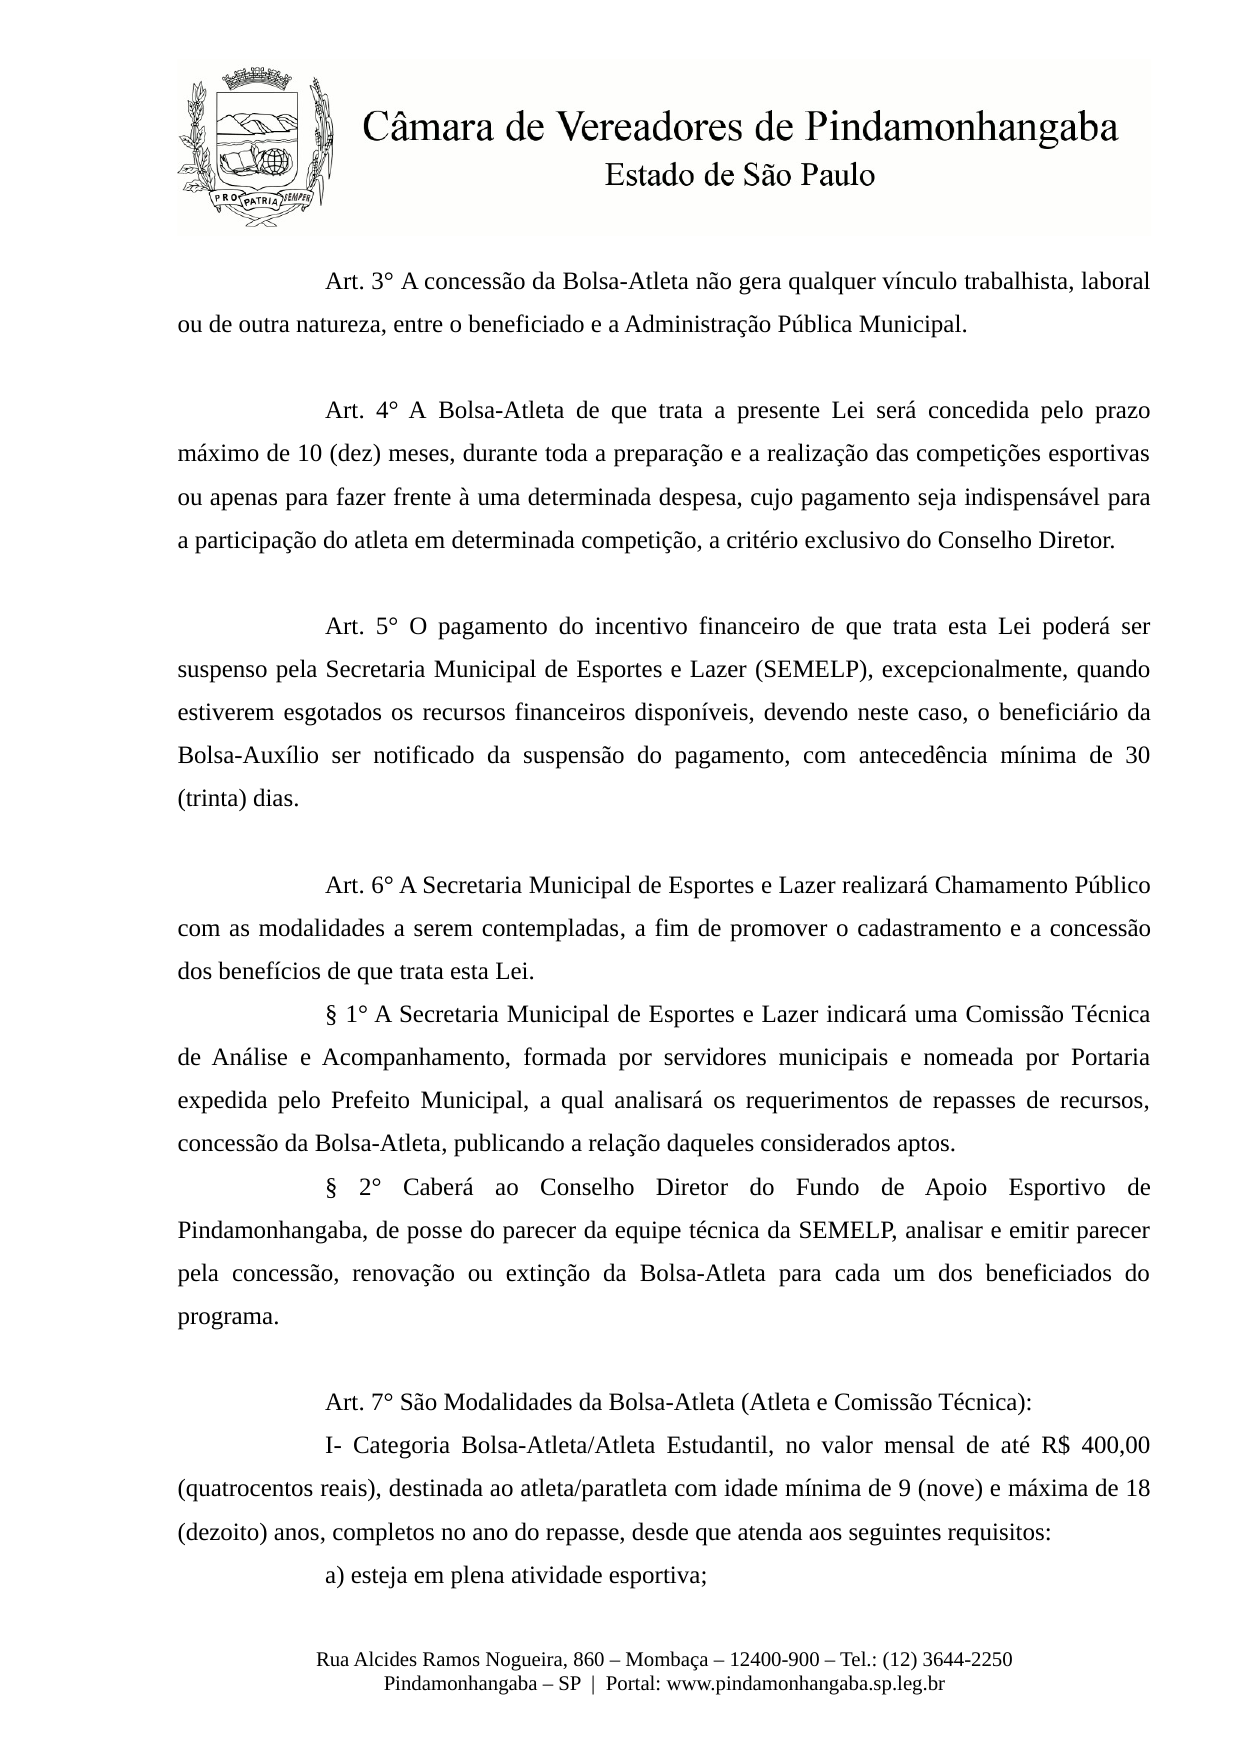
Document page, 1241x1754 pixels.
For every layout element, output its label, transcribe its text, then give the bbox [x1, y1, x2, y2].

picture [177, 59, 1152, 236]
text Art. 4° A Bolsa-Atleta de que trata a presente Lei será concedida pelo prazo máximo de 10 (dez) meses, durante toda a preparação e a realização das competições esportivas ou apenas para fazer frente à uma determinada despesa, cujo pagamento seja indispensável para a participação do atleta em determinada competição, a critério exclusivo do Conselho Diretor. [177, 395, 1152, 553]
text I- Categoria Bolsa-Atleta/Atleta Estudantil, no valor mensal de até R$ 400,00 (quatrocentos reais), destinada ao atleta/paratleta com idade mínima de 9 (nove) e máxima de 18 (dezoito) anos, completos no ano do repasse, desde que atenda aos seguintes requisitos: [177, 1430, 1152, 1545]
text Art. 6° A Secretaria Municipal de Esportes e Lazer realizará Chamamento Público com as modalidades a serem contempladas, a fim de promover o cadastramento e a concessão dos benefícios de que trata esta Lei. [177, 870, 1152, 985]
text Art. 3° A concessão da Bolsa-Atleta não gera qualquer vínculo trabalhista, laboral ou de outra natureza, entre o beneficiado e a Administração Pública Municipal. [177, 266, 1152, 338]
text a) esteja em plena atividade esportiva; [177, 1560, 1152, 1588]
text § 2° Caberá ao Conselho Diretor do Fundo de Apoio Esportivo de Pindamonhangaba, de posse do parecer da equipe técnica da SEMELP, analisar e emitir parecer pela concessão, renovação ou extinção da Bolsa-Atleta para cada um dos beneficiados do programa. [177, 1172, 1152, 1330]
text Art. 7° São Modalidades da Bolsa-Atleta (Atleta e Comissão Técnica): [177, 1387, 1152, 1416]
text Art. 5° O pagamento do incentivo financeiro de que trata esta Lei poderá ser suspenso pela Secretaria Municipal de Esportes e Lazer (SEMELP), excepcionalmente, quando estiverem esgotados os recursos financeiros disponíveis, devendo neste caso, o beneficiário da Bolsa-Auxílio ser notificado da suspensão do pagamento, com antecedência mínima de 30 (trinta) dias. [177, 611, 1152, 812]
text § 1° A Secretaria Municipal de Esportes e Lazer indicará uma Comissão Técnica de Análise e Acompanhamento, formada por servidores municipais e nomeada por Portaria expedida pelo Prefeito Municipal, a qual analisará os requerimentos de repasses de recursos, concessão da Bolsa-Atleta, publicando a relação daqueles considerados aptos. [177, 999, 1152, 1157]
